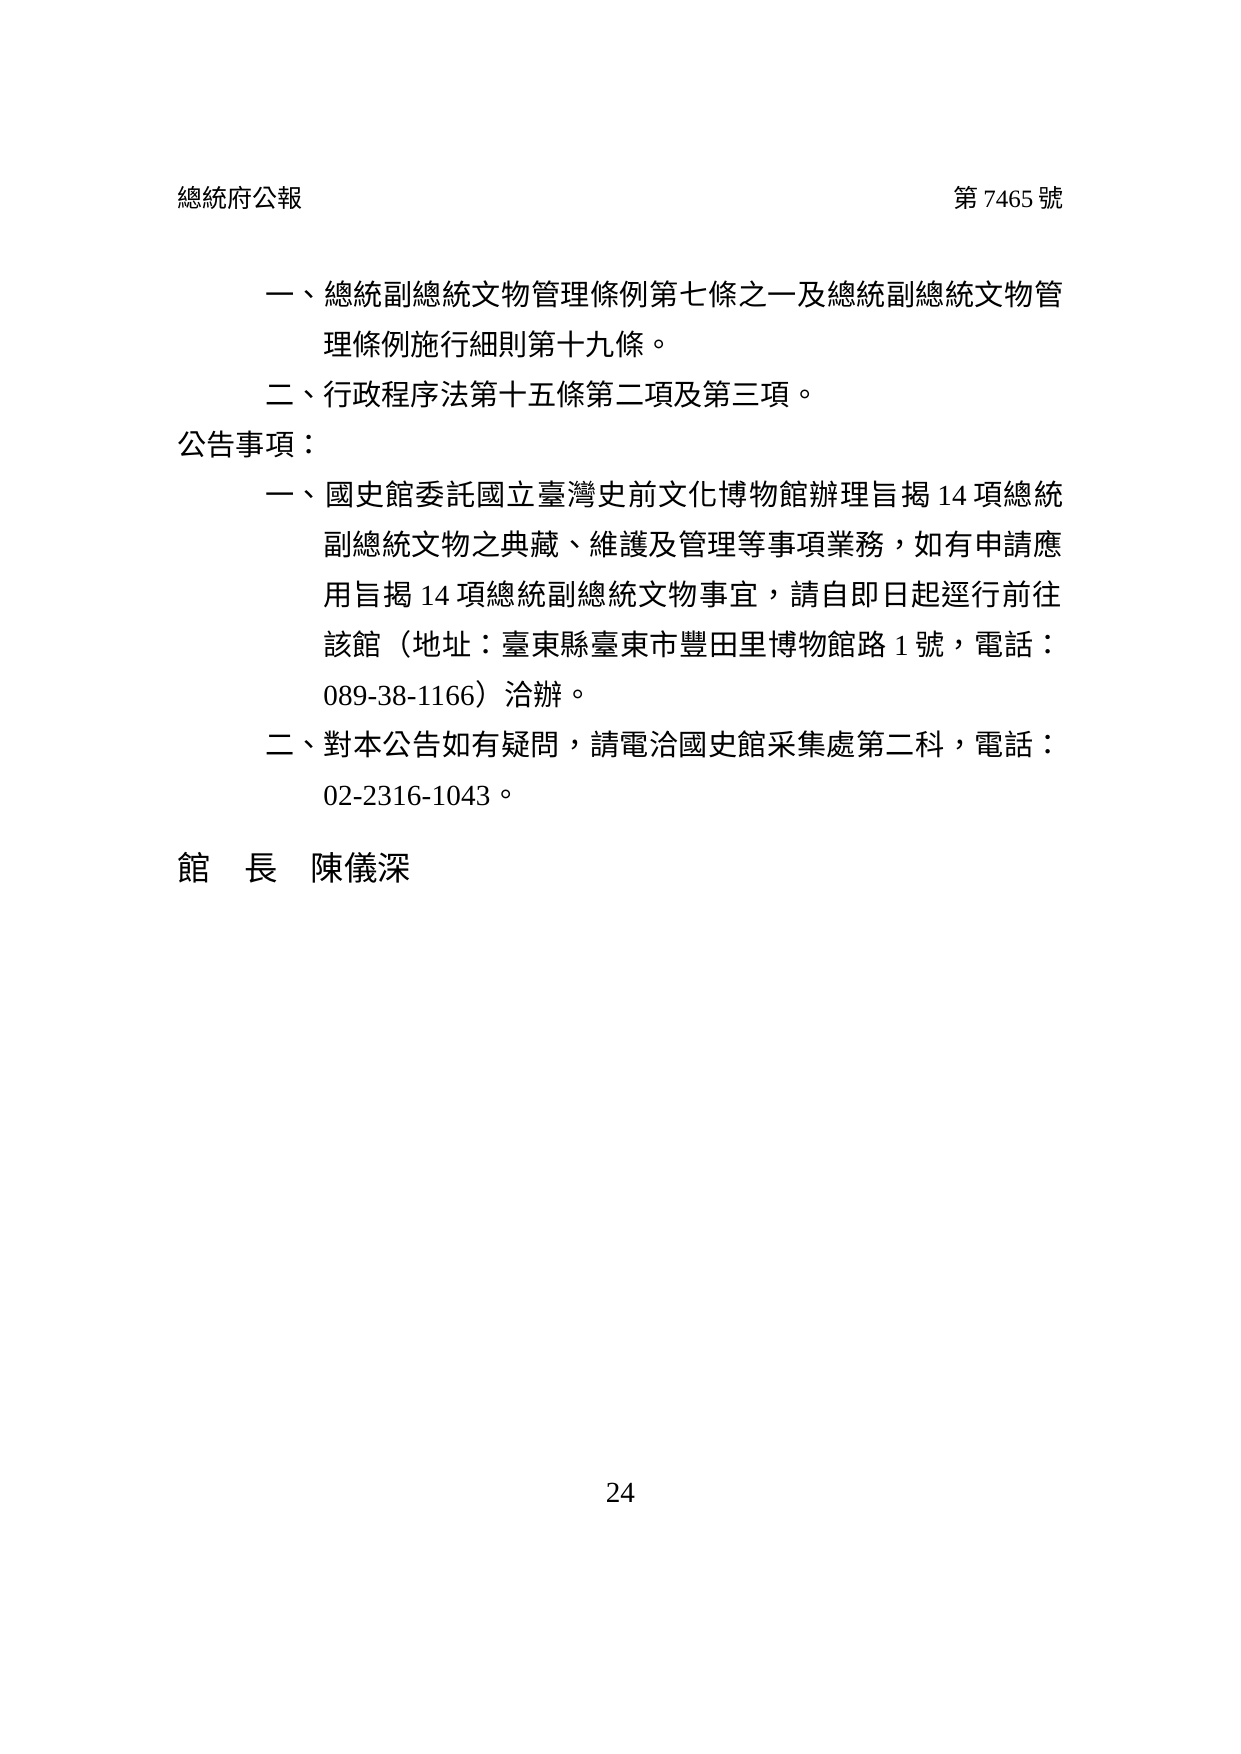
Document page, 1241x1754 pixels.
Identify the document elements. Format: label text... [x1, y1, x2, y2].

text 公告事項： [177, 416, 1063, 466]
text 二、行政程序法第十五條第二項及第三項。 [265, 366, 1063, 416]
text 一、國史館委託國立臺灣史前文化博物館辦理旨揭14項總統副總統文物之典藏、維護及管理等事項業務，如有申請應用旨揭14項總統副總統文物事宜，請自即日起逕行前往該館（地址：臺東縣臺東市豐田里博物館路1號，電話：089-38-1166）洽辦。 [265, 466, 1063, 716]
text 二、對本公告如有疑問，請電洽國史館采集處第二科，電話：02-2316-1043。 [265, 716, 1063, 816]
text 館 長 陳儀深 [177, 841, 1063, 891]
text 一、總統副總統文物管理條例第七條之一及總統副總統文物管理條例施行細則第十九條。 [265, 266, 1063, 366]
